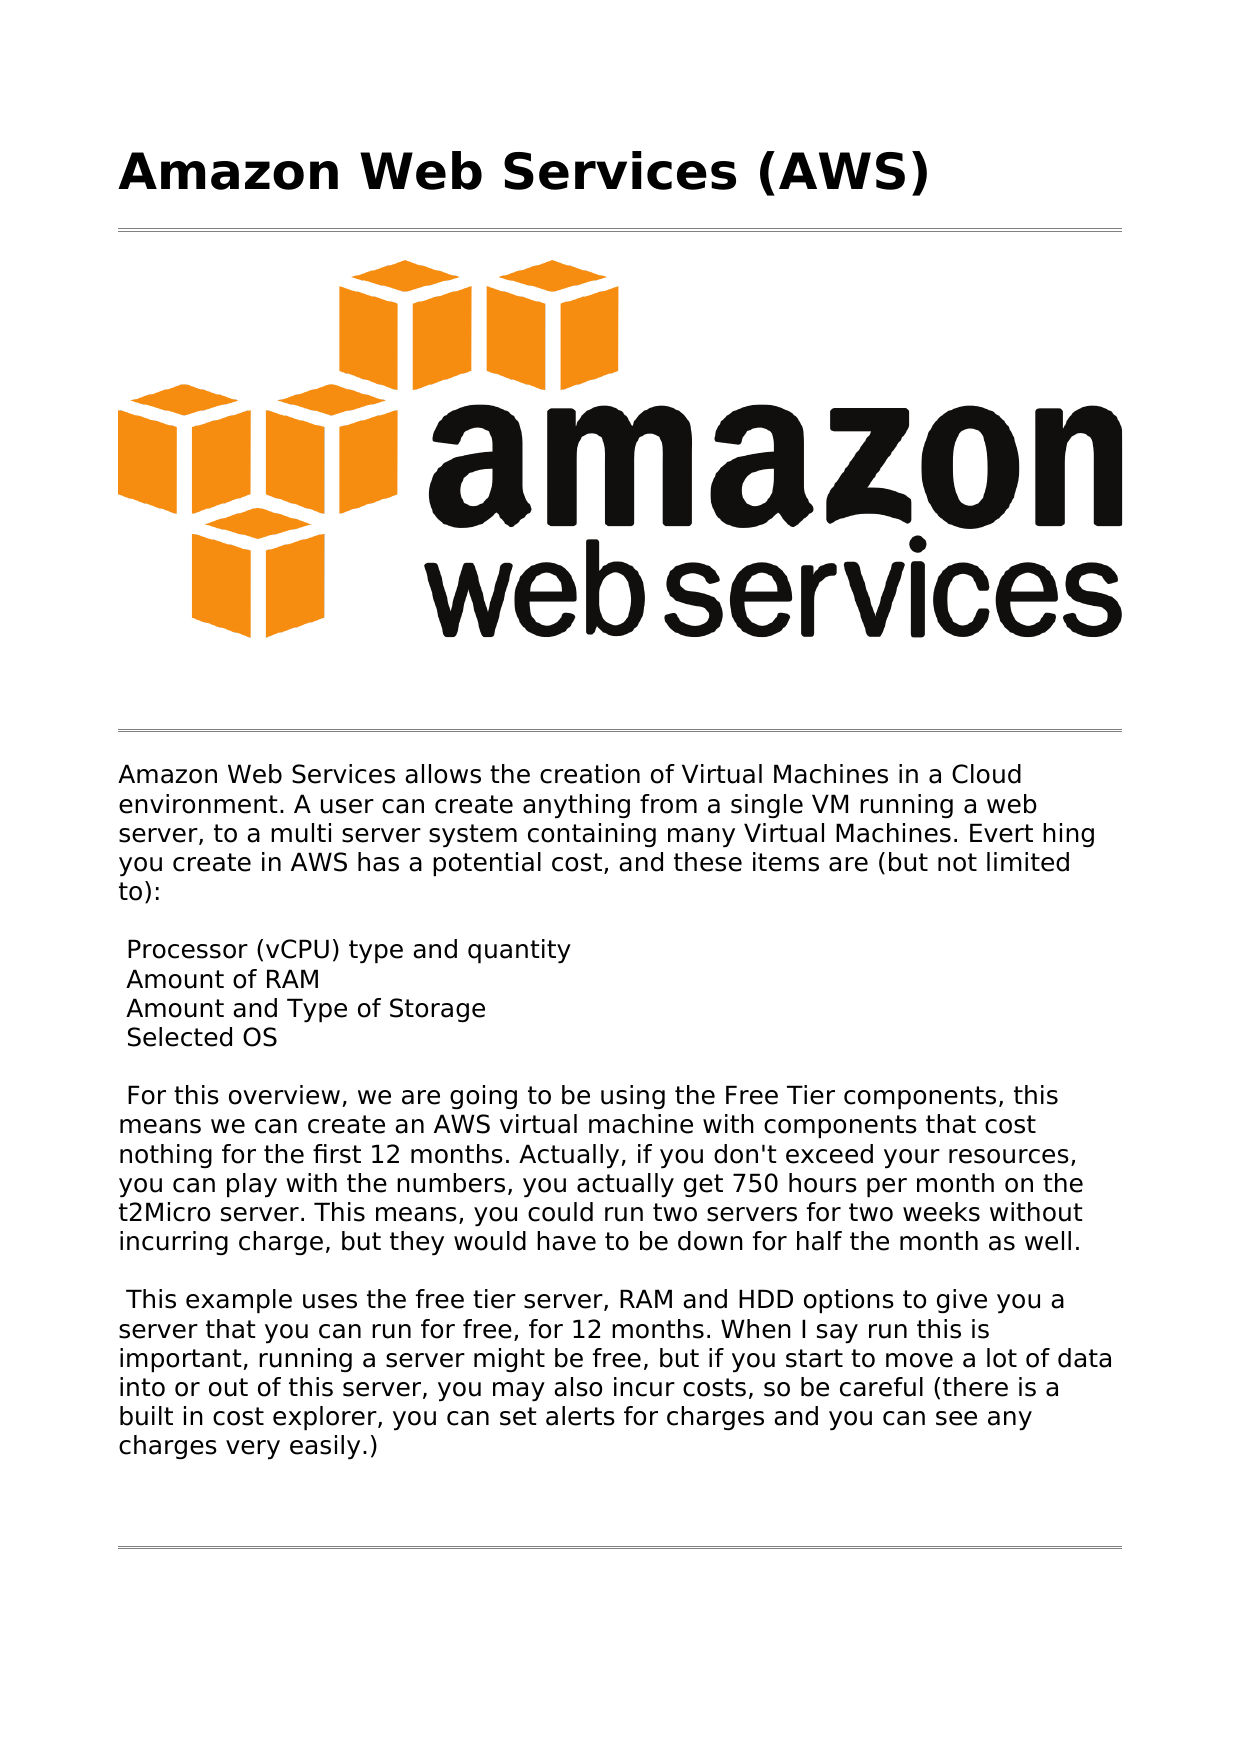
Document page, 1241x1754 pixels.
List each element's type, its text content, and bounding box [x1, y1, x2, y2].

subtitle Amazon Web Services (AWS) [118, 143, 1122, 201]
text Amazon Web Services allows the creation of Virtual Machines in a Cloud environment. A user can create anything from a single VM running a web server, to a multi server system containing many Virtual Machines. Evert hing you create in AWS has a potential cost, and these items are (but not limited to): Processor (vCPU) type and quantity Amount of RAM Amount and Type of Storage Selected OS For this overview, we are going to be using the Free Tier components, this means we can create an AWS virtual machine with components that cost nothing for the first 12 months. Actually, if you don't exceed your resources, you can play with the numbers, you actually get 750 hours per month on the t2Micro server. This means, you could run two servers for two weeks without incurring charge, but they would have to be down for half the month as well. This example uses the free tier server, RAM and HDD options to give you a server that you can run for free, for 12 months. When I say run this is important, running a server might be free, but if you start to move a lot of data into or out of this server, you may also incur costs, so be careful (there is a built in cost explorer, you can set alerts for charges and you can see any charges very easily.) [118, 761, 1122, 1519]
picture [118, 260, 1123, 638]
